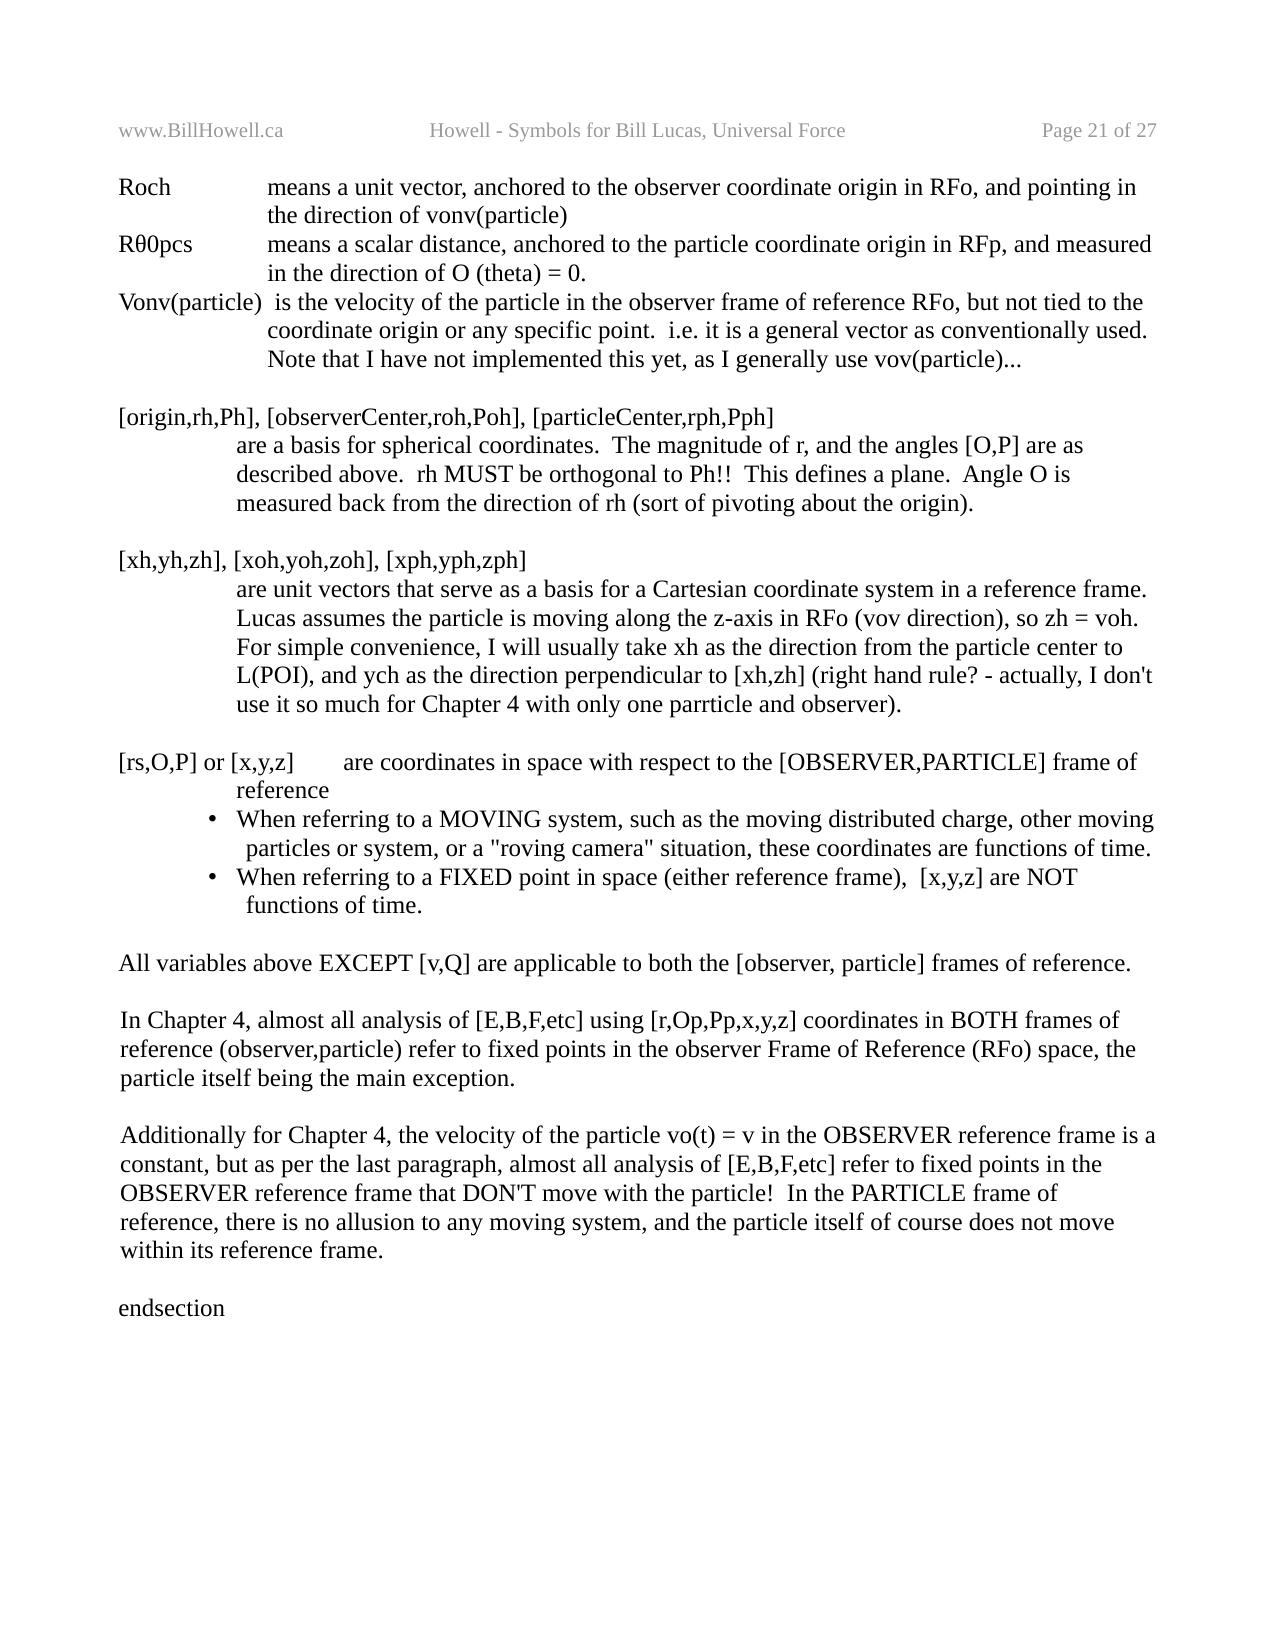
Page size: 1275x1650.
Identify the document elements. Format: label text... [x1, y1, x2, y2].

text [xh,yh,zh], [xoh,yoh,zoh], [xph,yph,zph] [118, 545, 1157, 574]
text [rs,O,P] or [x,y,z] are coordinates in space with respect to the [OBSERVER,PARTICLE] frame of reference [118, 747, 1157, 804]
list When referring to a FIXED point in space (either reference frame), [x,y,z] are NOT functions of time. [208, 862, 1157, 919]
text Rθ0pcs means a scalar distance, anchored to the particle coordinate origin in RFp, and measured in the direction of O (theta) = 0. [118, 229, 1157, 287]
text Note that I have not implemented this yet, as I generally use vov(particle)... [118, 344, 1157, 373]
text All variables above EXCEPT [v,Q] are applicable to both the [observer, particle] frames of reference. [118, 948, 1157, 977]
text are a basis for spherical coordinates. The magnitude of r, and the angles [O,P] are as described above. rh MUST be orthogonal to Ph!! This defines a plane. Angle O is measured back from the direction of rh (sort of pivoting about the origin). [118, 430, 1157, 517]
text endsection [118, 1293, 1157, 1322]
text Roch means a unit vector, anchored to the observer coordinate origin in RFo, and pointing in the direction of vonv(particle) [118, 172, 1157, 229]
text In Chapter 4, almost all analysis of [E,B,F,etc] using [r,Op,Pp,x,y,z] coordinates in BOTH frames of reference (observer,particle) refer to fixed points in the observer Frame of Reference (RFo) space, the particle itself being the main exception. [120, 1005, 1157, 1092]
list When referring to a MOVING system, such as the moving distributed charge, other moving particles or system, or a "roving camera" situation, these coordinates are functions of time. [208, 804, 1157, 862]
text Vonv(particle) is the velocity of the particle in the observer frame of reference RFo, but not tied to the coordinate origin or any specific point. i.e. it is a general vector as conventionally used. [118, 287, 1157, 344]
text [origin,rh,Ph], [observerCenter,roh,Poh], [particleCenter,rph,Pph] [118, 402, 1157, 430]
text are unit vectors that serve as a basis for a Cartesian coordinate system in a reference frame. Lucas assumes the particle is moving along the z-axis in RFo (vov direction), so zh = voh. For simple convenience, I will usually take xh as the direction from the particle center to L(POI), and ych as the direction perpendicular to [xh,zh] (right hand rule? - actually, I don't use it so much for Chapter 4 with only one parrticle and observer). [118, 574, 1157, 718]
text Additionally for Chapter 4, the velocity of the particle vo(t) = v in the OBSERVER reference frame is a constant, but as per the last paragraph, almost all analysis of [E,B,F,etc] refer to fixed points in the OBSERVER reference frame that DON'T move with the particle! In the PARTICLE frame of reference, there is no allusion to any moving system, and the particle itself of course does not move within its reference frame. [120, 1120, 1157, 1264]
